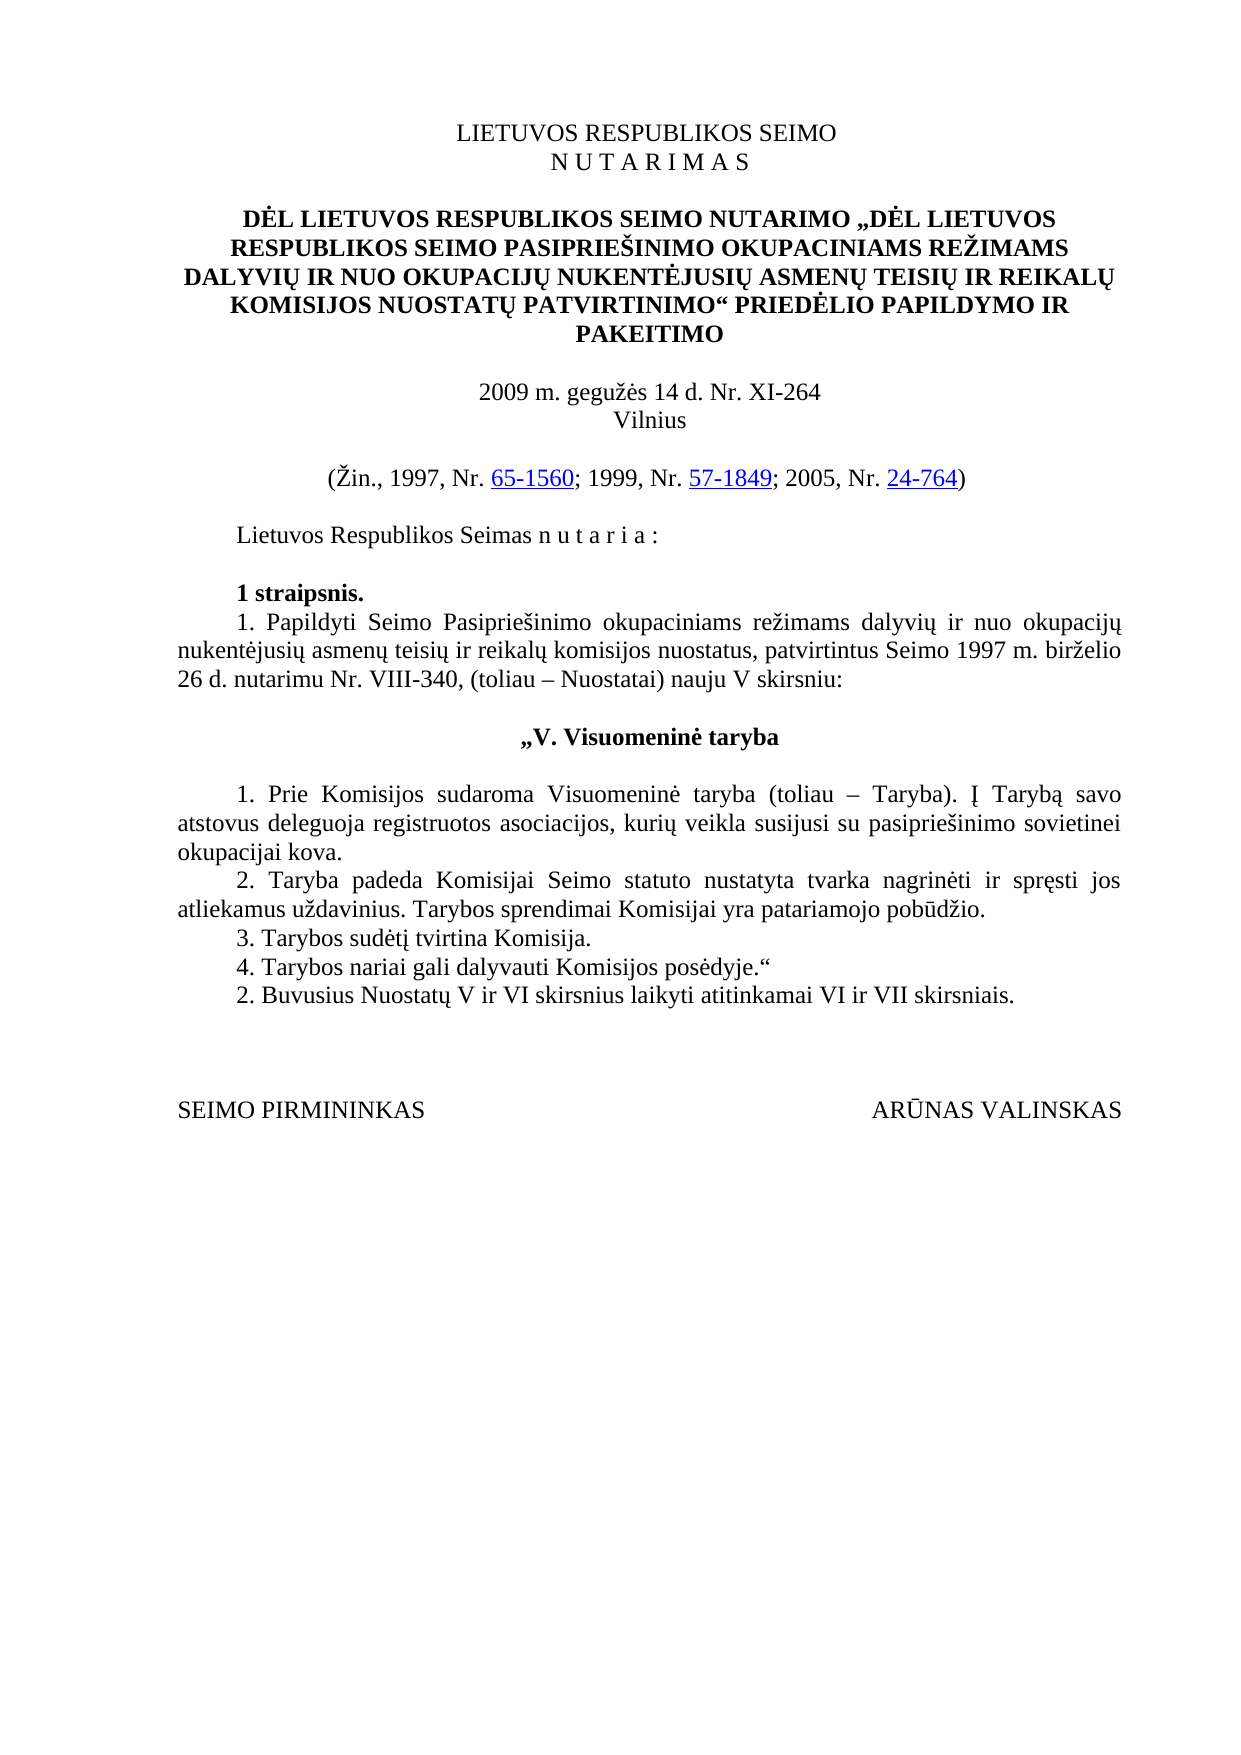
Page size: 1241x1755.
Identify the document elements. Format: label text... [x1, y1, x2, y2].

text 1 straipsnis. [177, 578, 1122, 607]
text 2. Taryba padeda Komisijai Seimo statuto nustatyta tvarka nagrinėti ir spręsti jos atliekamus uždavinius. Tarybos sprendimai Komisijai yra patariamojo pobūdžio. [177, 866, 1122, 923]
text NUTARIMAS [177, 147, 1122, 176]
text SEIMO PIRMININKAS ARŪNAS VALINSKAS [177, 1096, 1122, 1124]
text 1. Prie Komisijos sudaroma Visuomeninė taryba (toliau – Taryba). Į Tarybą savo atstovus deleguoja registruotos asociacijos, kurių veikla susijusi su pasipriešinimo sovietinei okupacijai kova. [177, 779, 1122, 866]
text DĖL LIETUVOS RESPUBLIKOS SEIMO NUTARIMO „DĖL LIETUVOS RESPUBLIKOS SEIMO PASIPRIEŠINIMO OKUPACINIAMS REŽIMAMS DALYVIŲ IR NUO OKUPACIJŲ NUKENTĖJUSIŲ ASMENŲ TEISIŲ IR REIKALŲ KOMISIJOS NUOSTATŲ PATVIRTINIMO“ PRIEDĖLIO PAPILDYMO IR PAKEITIMO [177, 204, 1122, 348]
text LIETUVOS RESPUBLIKOS SEIMO [177, 118, 1122, 147]
text 2009 m. gegužės 14 d. Nr. XI-264 [177, 377, 1122, 406]
text 3. Tarybos sudėtį tvirtina Komisija. [177, 923, 1122, 952]
text Vilnius [177, 406, 1122, 434]
text Lietuvos Respublikos Seimas nutaria: [177, 521, 1122, 549]
text 1. Papildyti Seimo Pasipriešinimo okupaciniams režimams dalyvių ir nuo okupacijų nukentėjusių asmenų teisių ir reikalų komisijos nuostatus, patvirtintus Seimo 1997 m. birželio 26 d. nutarimu Nr. VIII-340, (toliau – Nuostatai) nauju V skirsniu: [177, 607, 1122, 693]
text „V. Visuomeninė taryba [177, 722, 1122, 751]
text 2. Buvusius Nuostatų V ir VI skirsnius laikyti atitinkamai VI ir VII skirsniais. [177, 981, 1122, 1009]
text 4. Tarybos nariai gali dalyvauti Komisijos posėdyje.“ [177, 952, 1122, 981]
text (Žin., 1997, Nr. 65-1560; 1999, Nr. 57-1849; 2005, Nr. 24-764) [177, 463, 1122, 492]
